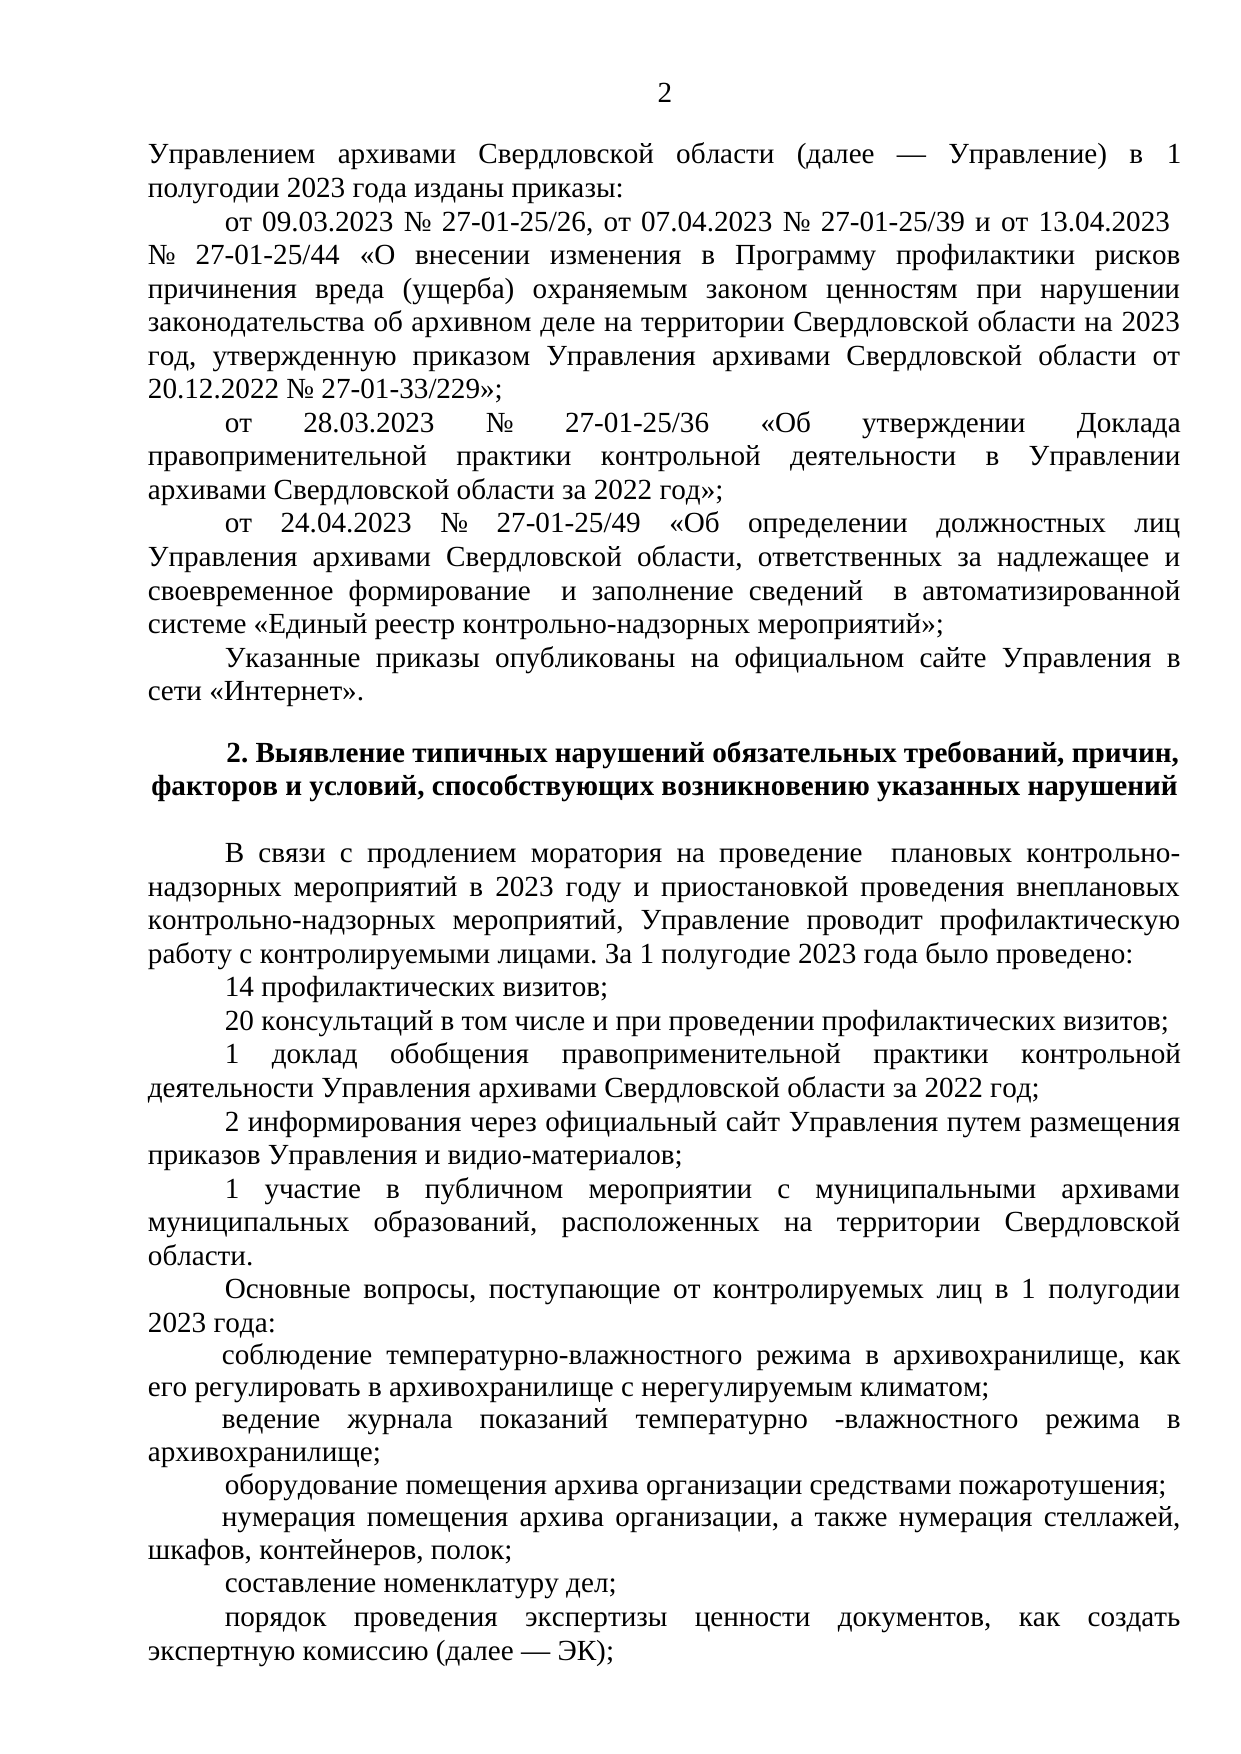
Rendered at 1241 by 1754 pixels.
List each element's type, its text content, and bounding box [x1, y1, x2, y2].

text составление номенклатуру дел; [148, 1566, 1181, 1599]
text 20 консультаций в том числе и при проведении профилактических визитов; [148, 1003, 1181, 1037]
text от 24.04.2023 № 27-01-25/49 «Об определении должностных лиц Управления архивами Свердловской области, ответственных за надлежащее и своевременное формирование и заполнение сведений в автоматизированной системе «Единый реестр контрольно-надзорных мероприятий»; [148, 506, 1181, 640]
text порядок проведения экспертизы ценности документов, как создать экспертную комиссию (далее — ЭК); [148, 1599, 1181, 1666]
text Указанные приказы опубликованы на официальном сайте Управления в сети «Интернет». [148, 640, 1181, 707]
text 1 доклад обобщения правоприменительной практики контрольной деятельности Управления архивами Свердловской области за 2022 год; [148, 1037, 1181, 1104]
text 2. Выявление типичных нарушений обязательных требований, причин, факторов и условий, способствующих возникновению указанных нарушений [148, 735, 1181, 802]
text от 09.03.2023 № 27-01-25/26, от 07.04.2023 № 27-01-25/39 и от 13.04.2023 № 27-01-25/44 «О внесении изменения в Программу профилактики рисков причинения вреда (ущерба) охраняемым законом ценностям при нарушении законодательства об архивном деле на территории Свердловской области на 2023 год, утвержденную приказом Управления архивами Свердловской области от 20.12.2022 № 27-01-33/229»; [148, 204, 1181, 405]
text соблюдение температурно-влажностного режима в архивохранилище, как его регулировать в архивохранилище с нерегулируемым климатом; [148, 1338, 1181, 1403]
text В связи с продлением моратория на проведение плановых контрольно-надзорных мероприятий в 2023 году и приостановкой проведения внеплановых контрольно-надзорных мероприятий, Управление проводит профилактическую работу с контролируемыми лицами. За 1 полугодие 2023 года было проведено: [148, 835, 1181, 969]
text 2 информирования через официальный сайт Управления путем размещения приказов Управления и видио-материалов; [148, 1104, 1181, 1171]
text 1 участие в публичном мероприятии с муниципальными архивами муниципальных образований, расположенных на территории Свердловской области. [148, 1171, 1181, 1271]
text Управлением архивами Свердловской области (далее — Управление) в 1 полугодии 2023 года изданы приказы: [148, 137, 1181, 204]
text ведение журнала показаний температурно -влажностного режима в архивохранилище; [148, 1403, 1181, 1467]
text оборудование помещения архива организации средствами пожаротушения; [148, 1467, 1181, 1501]
text от 28.03.2023 № 27-01-25/36 «Об утверждении Доклада правоприменительной практики контрольной деятельности в Управлении архивами Свердловской области за 2022 год»; [148, 405, 1181, 506]
text Основные вопросы, поступающие от контролируемых лиц в 1 полугодии 2023 года: [148, 1271, 1181, 1338]
text нумерация помещения архива организации, а также нумерация стеллажей, шкафов, контейнеров, полок; [148, 1501, 1181, 1566]
text 14 профилактических визитов; [148, 969, 1181, 1003]
